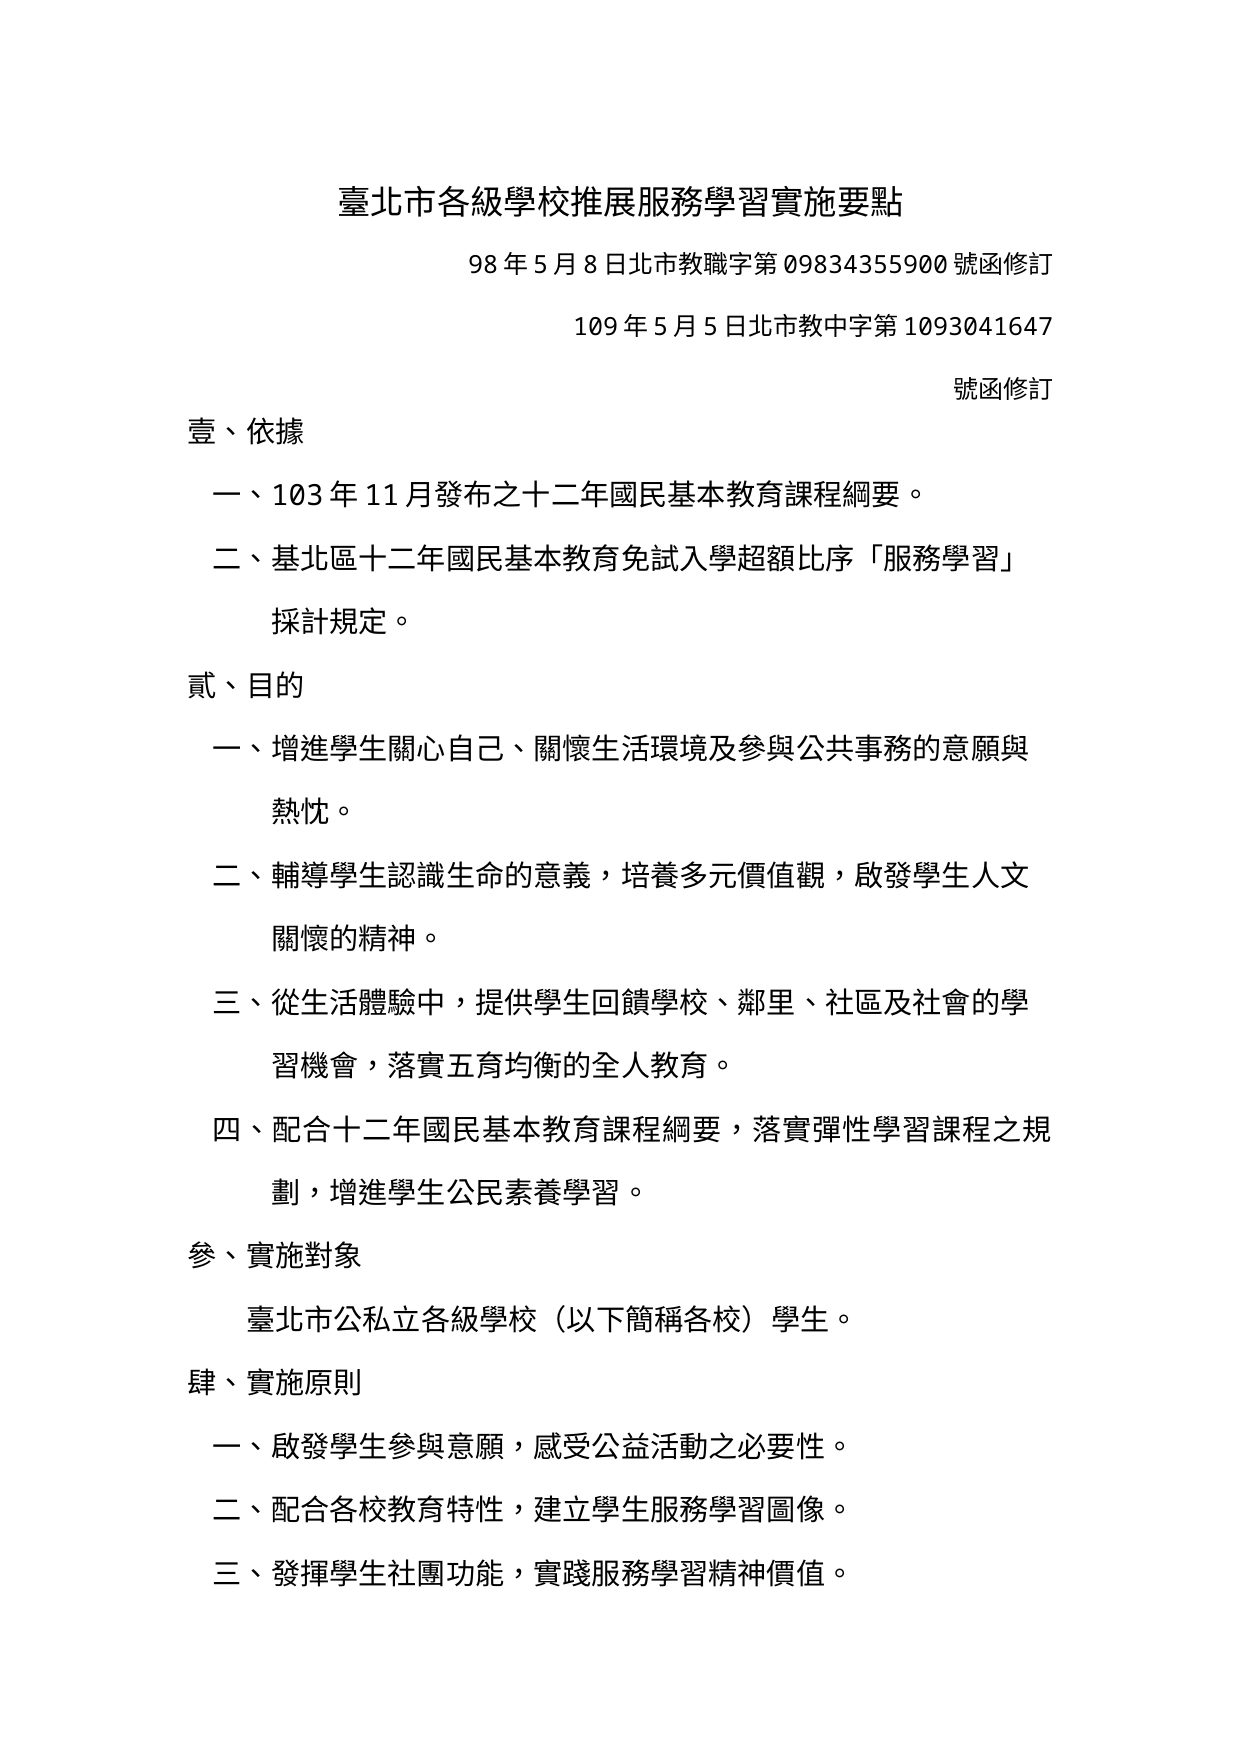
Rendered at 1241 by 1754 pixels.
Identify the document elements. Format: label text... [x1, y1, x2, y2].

text 四、配合十二年國民基本教育課程綱要，落實彈性學習課程之規劃，增進學生公民素養學習。 [212, 1106, 1053, 1212]
text 一、103年11月發布之十二年國民基本教育課程綱要。 [212, 472, 1053, 514]
text 二、輔導學生認識生命的意義，培養多元價值觀，啟發學生人文關懷的精神。 [212, 852, 1053, 958]
text 參、實施對象 [187, 1233, 1053, 1275]
text 臺北市各級學校推展服務學習實施要點 [187, 158, 1053, 221]
text 貳、目的 [187, 662, 1053, 704]
text 壹、依據 [187, 408, 1053, 451]
text 98年5月8日北市教職字第09834355900號函修訂 [187, 221, 1053, 283]
text 二、基北區十二年國民基本教育免試入學超額比序「服務學習」採計規定。 [212, 535, 1053, 641]
text 一、啟發學生參與意願，感受公益活動之必要性。 [212, 1423, 1053, 1466]
text 三、發揮學生社團功能，實踐服務學習精神價值。 [212, 1550, 1053, 1592]
text 109年5月5日北市教中字第1093041647號函修訂 [187, 283, 1053, 408]
text 二、配合各校教育特性，建立學生服務學習圖像。 [212, 1487, 1053, 1529]
text 肆、實施原則 [187, 1360, 1053, 1402]
text 三、從生活體驗中，提供學生回饋學校、鄰里、社區及社會的學習機會，落實五育均衡的全人教育。 [212, 979, 1053, 1085]
text 臺北市公私立各級學校（以下簡稱各校）學生。 [187, 1296, 1053, 1339]
text 一、增進學生關心自己、關懷生活環境及參與公共事務的意願與熱忱。 [212, 726, 1053, 831]
